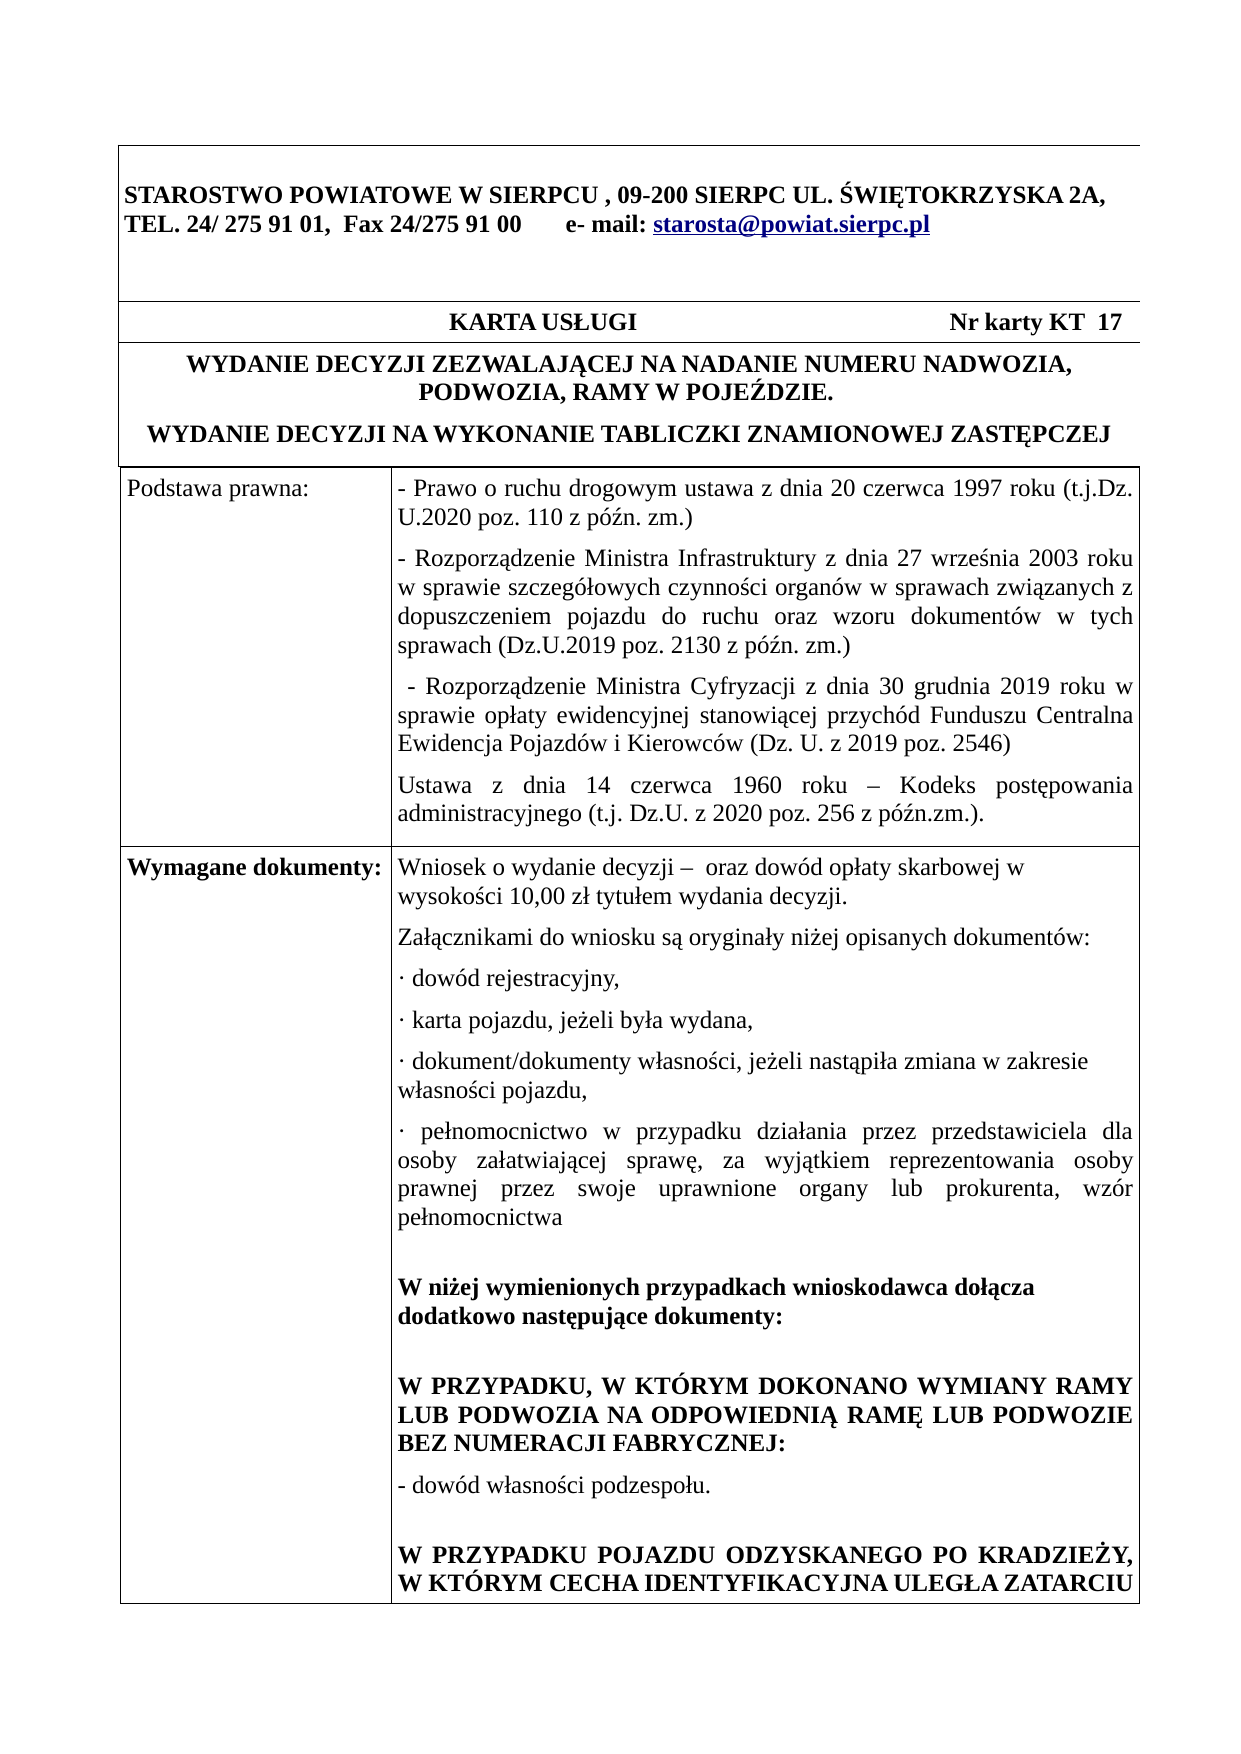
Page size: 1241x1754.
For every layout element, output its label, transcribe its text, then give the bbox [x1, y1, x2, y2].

table_header Podstawa prawna: [121, 468, 391, 846]
table_cell KARTA USŁUGI Nr karty KT 17 [119, 302, 1140, 342]
table_header STAROSTWO POWIATOWE W SIERPCU , 09-200 SIERPC UL. ŚWIĘTOKRZYSKA 2A, TEL. 24/ 275 91 01, Fax 24/275 91 00 e- mail: starosta@powiat.sierpc.pl [119, 146, 1140, 301]
table_cell WYDANIE DECYZJI ZEZWALAJĄCEJ NA NADANIE NUMERU NADWOZIA, PODWOZIA, RAMY W POJEŹDZIE. WYDANIE DECYZJI NA WYKONANIE TABLICZKI ZNAMIONOWEJ ZASTĘPCZEJ [119, 343, 1140, 466]
table_cell Wymagane dokumenty: [121, 847, 391, 1603]
table_cell Wniosek o wydanie decyzji – oraz dowód opłaty skarbowej w wysokości 10,00 zł tytułem wydania decyzji. Załącznikami do wniosku są oryginały niżej opisanych dokumentów: · dowód rejestracyjny, · karta pojazdu, jeżeli była wydana, · dokument/dokumenty własności, jeżeli nastąpiła zmiana w zakresie własności pojazdu, · pełnomocnictwo w przypadku działania przez przedstawiciela dla osoby załatwiającej sprawę, za wyjątkiem reprezentowania osoby prawnej przez swoje uprawnione organy lub prokurenta, wzór pełnomocnictwa W niżej wymienionych przypadkach wnioskodawca dołącza dodatkowo następujące dokumenty: W PRZYPADKU, W KTÓRYM DOKONANO WYMIANY RAMY LUB PODWOZIA NA ODPOWIEDNIĄ RAMĘ LUB PODWOZIE BEZ NUMERACJI FABRYCZNEJ: - dowód własności podzespołu. W PRZYPADKU POJAZDU ODZYSKANEGO PO KRADZIEŻY, W KTÓRYM CECHA IDENTYFIKACYJNA ULEGŁA ZATARCIU [392, 847, 1139, 1603]
table_header - Prawo o ruchu drogowym ustawa z dnia 20 czerwca 1997 roku (t.j.Dz. U.2020 poz. 110 z późn. zm.) - Rozporządzenie Ministra Infrastruktury z dnia 27 września 2003 roku w sprawie szczegółowych czynności organów w sprawach związanych z dopuszczeniem pojazdu do ruchu oraz wzoru dokumentów w tych sprawach (Dz.U.2019 poz. 2130 z późn. zm.) - Rozporządzenie Ministra Cyfryzacji z dnia 30 grudnia 2019 roku w sprawie opłaty ewidencyjnej stanowiącej przychód Funduszu Centralna Ewidencja Pojazdów i Kierowców (Dz. U. z 2019 poz. 2546) Ustawa z dnia 14 czerwca 1960 roku – Kodeks postępowania administracyjnego (t.j. Dz.U. z 2020 poz. 256 z późn.zm.). [392, 468, 1139, 846]
